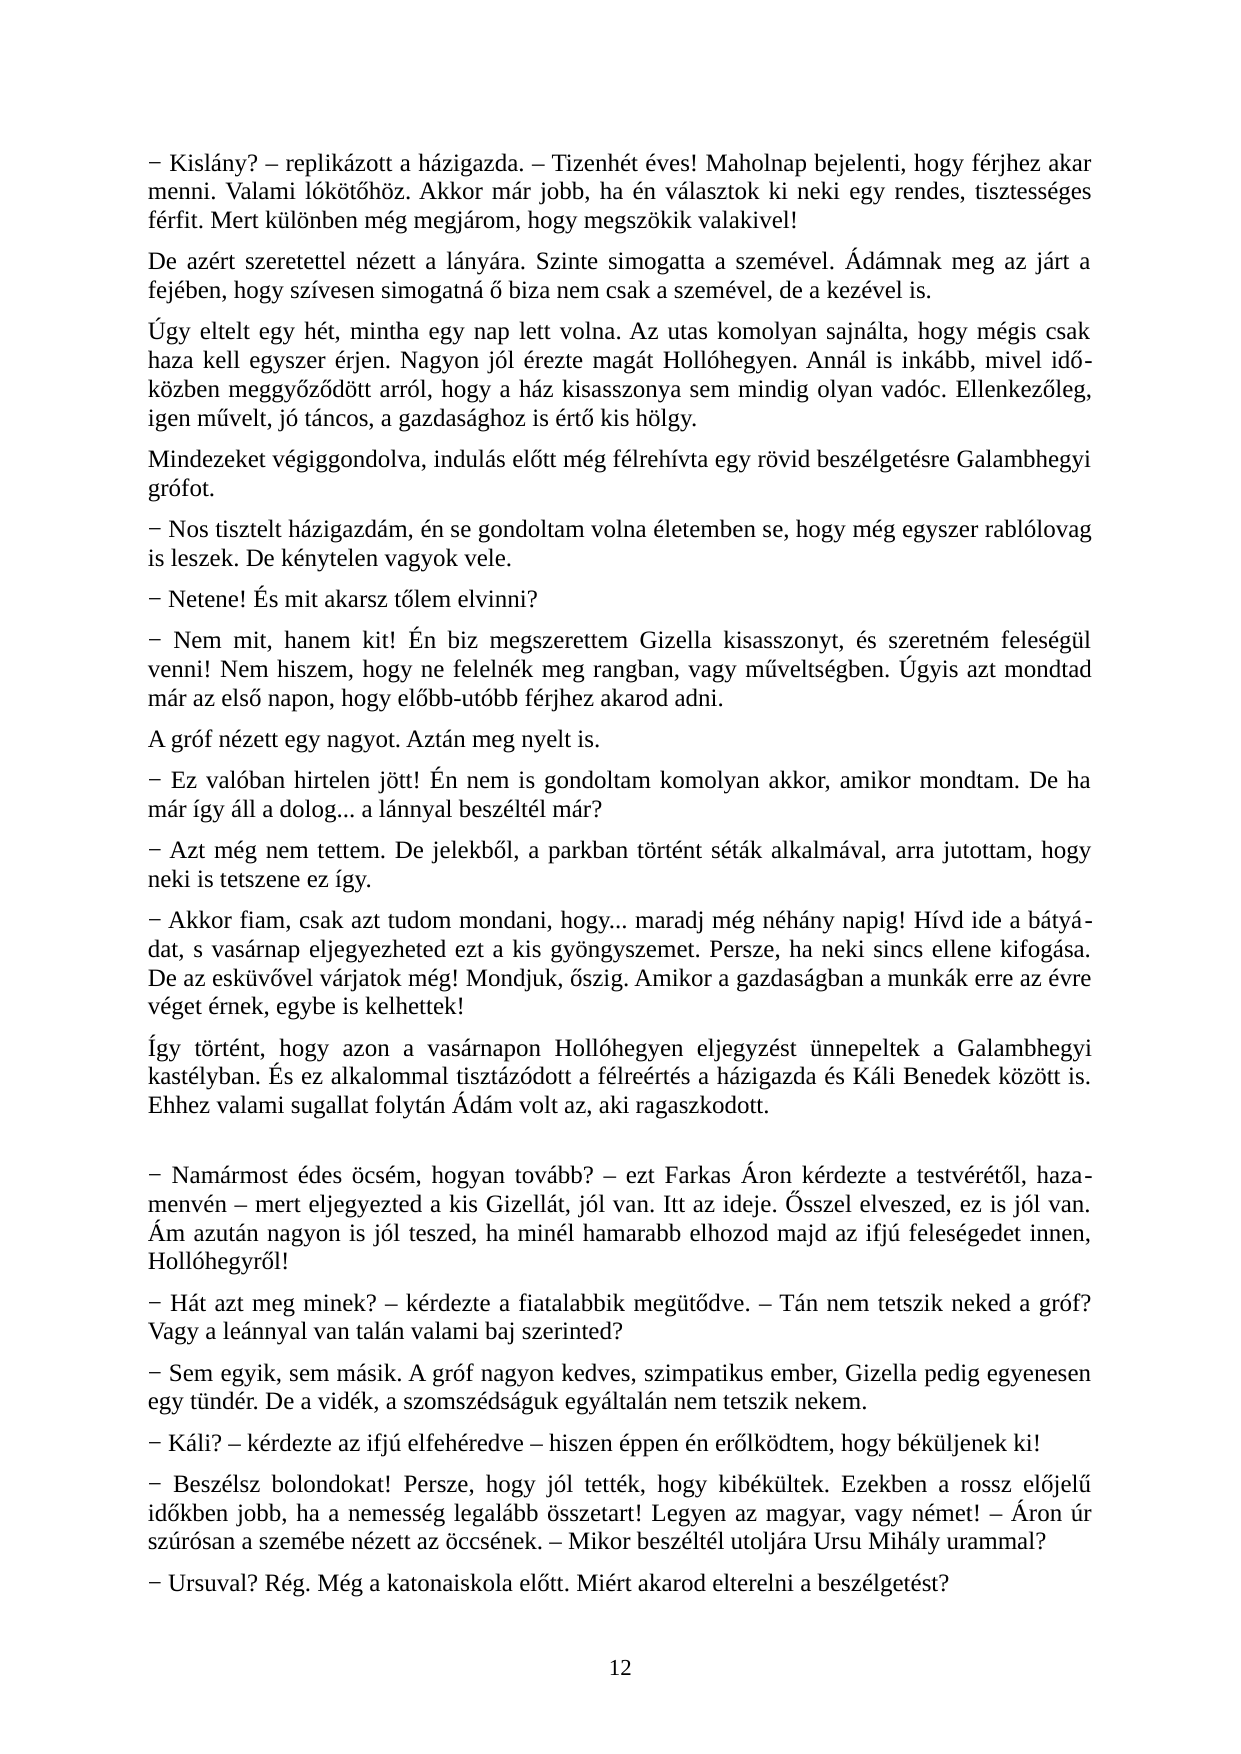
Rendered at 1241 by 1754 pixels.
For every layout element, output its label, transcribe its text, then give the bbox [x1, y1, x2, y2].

text De azért szeretettel nézett a lányára. Szinte simogatta a szemével. Ádámnak meg az járt a fejében, hogy szívesen simogatná ő biza nem csak a szemével, de a kezével is. [148, 246, 1092, 304]
text − Akkor fiam, csak azt tudom mondani, hogy... maradj még néhány napig! Hívd ide a bátyá­dat, s vasárnap eljegyezheted ezt a kis gyöngyszemet. Persze, ha neki sincs ellene kifogása. De az esküvővel várjatok még! Mondjuk, őszig. Amikor a gazdaságban a munkák erre az évre véget érnek, egybe is kelhettek! [148, 905, 1092, 1020]
text − Beszélsz bolondokat! Persze, hogy jól tették, hogy kibékültek. Ezekben a rossz előjelű időkben jobb, ha a nemesség legalább összetart! Legyen az magyar, vagy német! – Áron úr szúrósan a szemébe nézett az öccsének. – Mikor beszéltél utoljára Ursu Mihály urammal? [148, 1469, 1092, 1555]
text − Kislány? – replikázott a házigazda. – Tizenhét éves! Maholnap bejelenti, hogy férjhez akar menni. Valami lókötőhöz. Akkor már jobb, ha én választok ki neki egy rendes, tisztességes férfit. Mert különben még megjárom, hogy megszökik valakivel! [148, 148, 1092, 234]
text − Sem egyik, sem másik. A gróf nagyon kedves, szimpatikus ember, Gizella pedig egyenesen egy tündér. De a vidék, a szomszédságuk egyáltalán nem tetszik nekem. [148, 1358, 1092, 1415]
text − Ursuval? Rég. Még a katonaiskola előtt. Miért akarod elterelni a beszélgetést? [148, 1568, 1092, 1596]
text − Ez valóban hirtelen jött! Én nem is gondoltam komolyan akkor, amikor mondtam. De ha már így áll a dolog... a lánnyal beszéltél már? [148, 765, 1092, 823]
text − Azt még nem tettem. De jelekből, a parkban történt séták alkalmával, arra jutottam, hogy neki is tetszene ez így. [148, 835, 1092, 893]
text − Hát azt meg minek? – kérdezte a fiatalabbik megütődve. – Tán nem tetszik neked a gróf? Vagy a leánnyal van talán valami baj szerinted? [148, 1288, 1092, 1345]
text − Káli? – kérdezte az ifjú elfehéredve – hiszen éppen én erőlködtem, hogy béküljenek ki! [148, 1428, 1092, 1456]
text − Netene! És mit akarsz tőlem elvinni? [148, 584, 1092, 613]
text − Nem mit, hanem kit! Én biz megszerettem Gizella kisasszonyt, és szeretném feleségül venni! Nem hiszem, hogy ne felelnék meg rangban, vagy műveltségben. Úgyis azt mondtad már az első napon, hogy előbb-utóbb férjhez akarod adni. [148, 625, 1092, 711]
text − Namármost édes öcsém, hogyan tovább? – ezt Farkas Áron kérdezte a testvérétől, haza­menvén – mert eljegyezted a kis Gizellát, jól van. Itt az ideje. Ősszel elveszed, ez is jól van. Ám azután nagyon is jól teszed, ha minél hamarabb elhozod majd az ifjú feleségedet innen, Hollóhegyről! [148, 1131, 1092, 1275]
text Mindezeket végiggondolva, indulás előtt még félrehívta egy rövid beszélgetésre Galambhegyi grófot. [148, 444, 1092, 501]
text Úgy eltelt egy hét, mintha egy nap lett volna. Az utas komolyan sajnálta, hogy mégis csak haza kell egyszer érjen. Nagyon jól érezte magát Hollóhegyen. Annál is inkább, mivel idő­közben meggyőződött arról, hogy a ház kisasszonya sem mindig olyan vadóc. Ellenkezőleg, igen művelt, jó táncos, a gazdasághoz is értő kis hölgy. [148, 316, 1092, 431]
text A gróf nézett egy nagyot. Aztán meg nyelt is. [148, 724, 1092, 753]
text − Nos tisztelt házigazdám, én se gondoltam volna életemben se, hogy még egyszer rablólovag is leszek. De kénytelen vagyok vele. [148, 514, 1092, 571]
text Így történt, hogy azon a vasárnapon Hollóhegyen eljegyzést ünnepeltek a Galambhegyi kastélyban. És ez alkalommal tisztázódott a félreértés a házigazda és Káli Benedek között is. Ehhez valami sugallat folytán Ádám volt az, aki ragaszkodott. [148, 1033, 1092, 1119]
